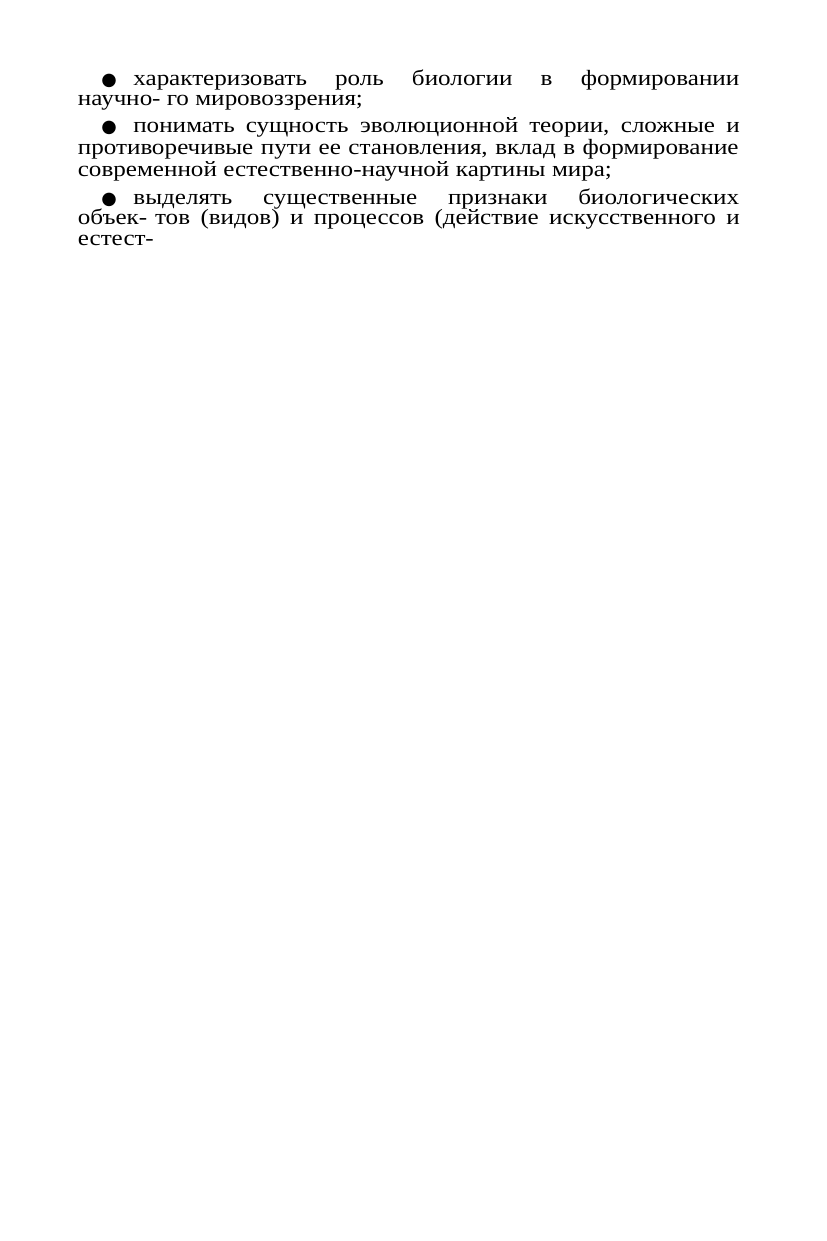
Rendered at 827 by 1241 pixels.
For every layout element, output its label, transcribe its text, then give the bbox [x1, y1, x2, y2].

list характеризовать роль биологии в формировании научно- го мировоззрения; [78, 64, 739, 110]
list выделять существенные признаки биологических объек- тов (видов) и процессов (действие искусственного и естест- [78, 184, 740, 250]
list понимать сущность эволюционной теории, сложные и противоречивые пути ее становления, вклад в формирование современной естественно-научной картины мира; [78, 112, 739, 181]
